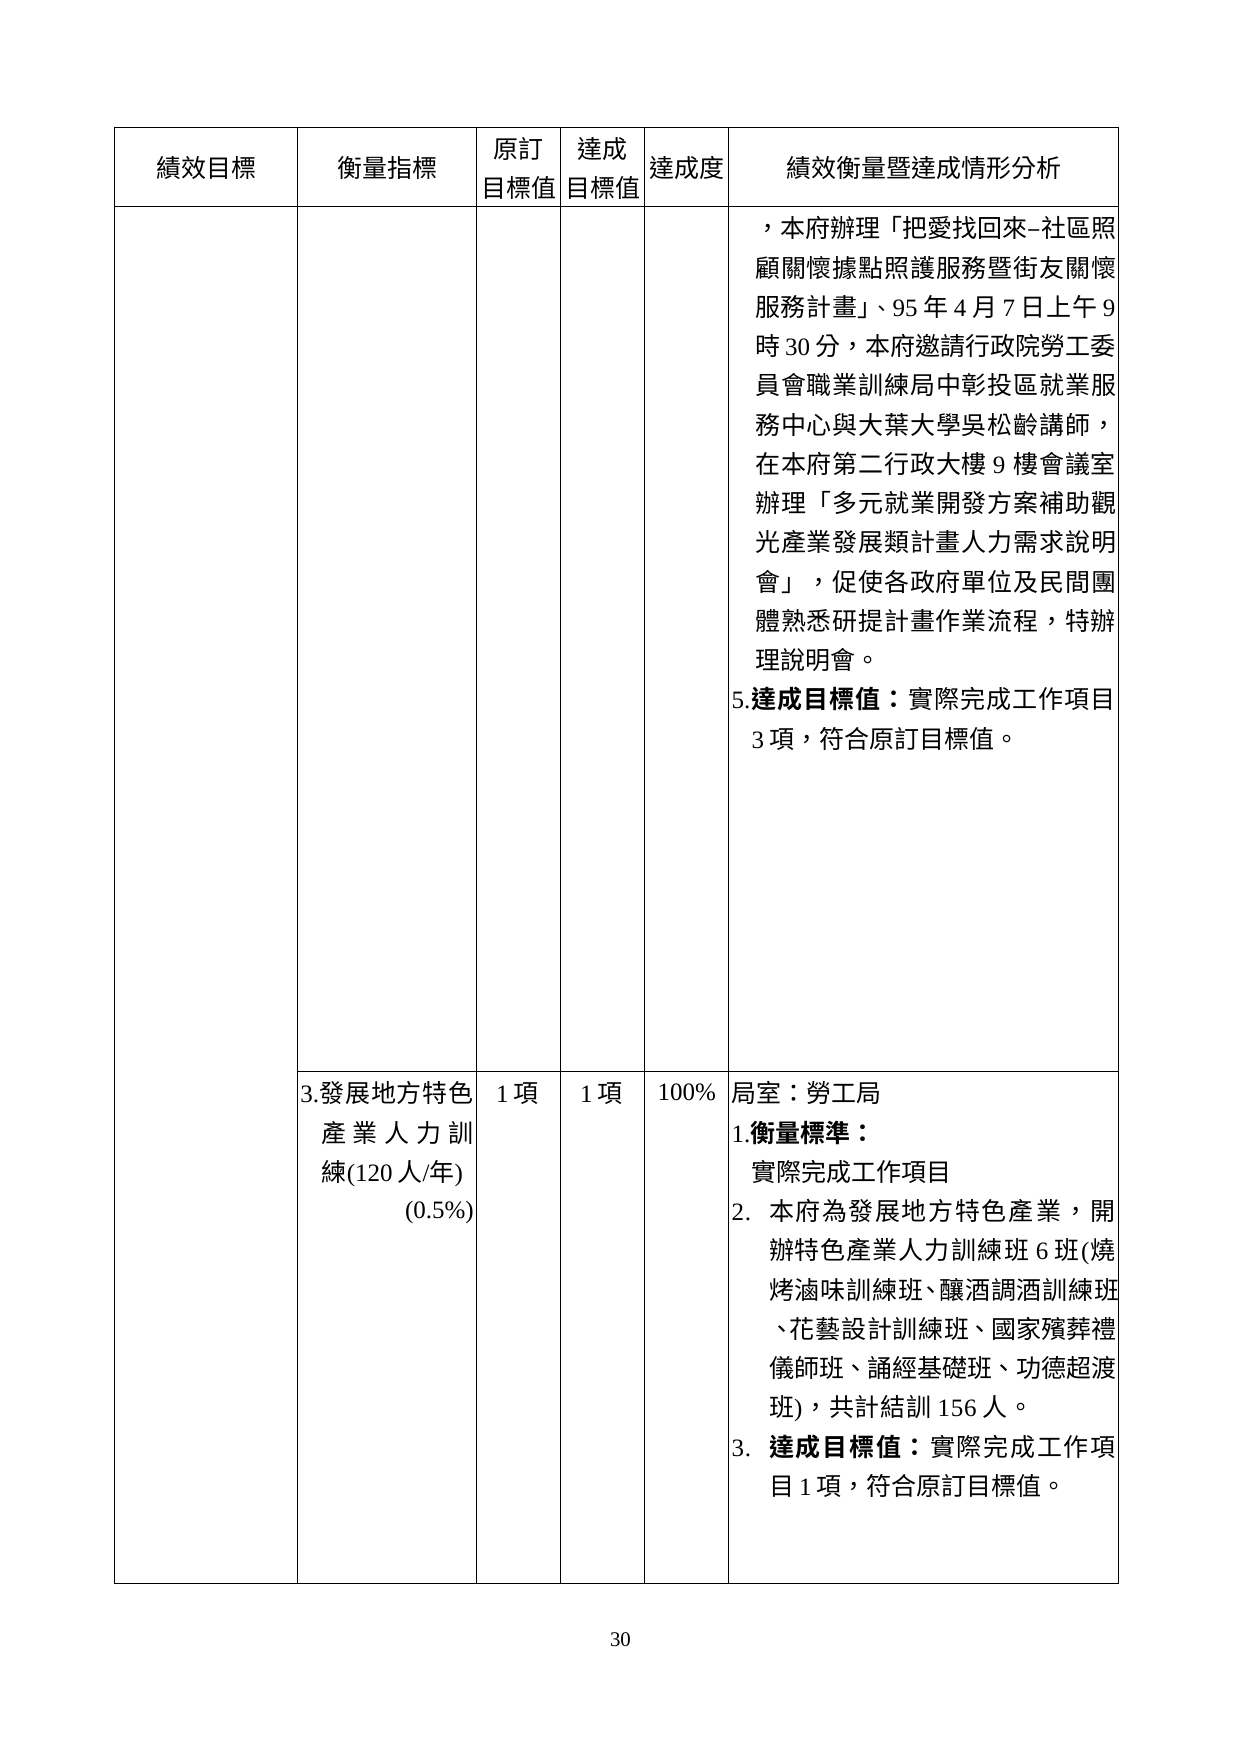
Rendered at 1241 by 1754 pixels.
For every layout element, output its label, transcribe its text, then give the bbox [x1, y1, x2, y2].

table_header 績效目標 [115, 128, 297, 206]
table_cell 100% [645, 1072, 728, 1583]
table_cell [298, 207, 476, 1071]
table_header 績效衡量暨達成情形分析 [729, 128, 1118, 206]
table_cell 3.發展地方特色產業人力訓練(120人/年) (0.5%) [298, 1072, 476, 1583]
table_header 達成 目標值 [561, 128, 644, 206]
table_cell 1項 [561, 1072, 644, 1583]
table_cell [477, 207, 560, 1071]
table_header 原訂 目標值 [477, 128, 560, 206]
table_cell [115, 207, 297, 1583]
table_cell [561, 207, 644, 1071]
table_header 達成度 [645, 128, 728, 206]
table_cell 局室：勞工局 1.衡量標準： 實際完成工作項目 本府為發展地方特色產業，開辦特色產業人力訓練班6班(燒烤滷味訓練班、釀酒調酒訓練班、花藝設計訓練班、國家殯葬禮儀師班、誦經基礎班、功德超渡班)，共計結訓156人。 達成目標值：實際完成工作項目1項，符合原訂目標值。 [729, 1072, 1118, 1583]
table_cell 1項 [477, 1072, 560, 1583]
table_header 衡量指標 [298, 128, 476, 206]
table_cell ，本府辦理「把愛找回來–社區照顧關懷據點照護服務暨街友關懷服務計畫」、95年4月7日上午9時30分，本府邀請行政院勞工委員會職業訓練局中彰投區就業服務中心與大葉大學吳松齡講師，在本府第二行政大樓9 樓會議室辦理「多元就業開發方案補助觀光產業發展類計畫人力需求說明會」，促使各政府單位及民間團體熟悉研提計畫作業流程，特辦理說明會。 5.達成目標值：實際完成工作項目3項，符合原訂目標值。 [729, 207, 1118, 1071]
table_cell [645, 207, 728, 1071]
